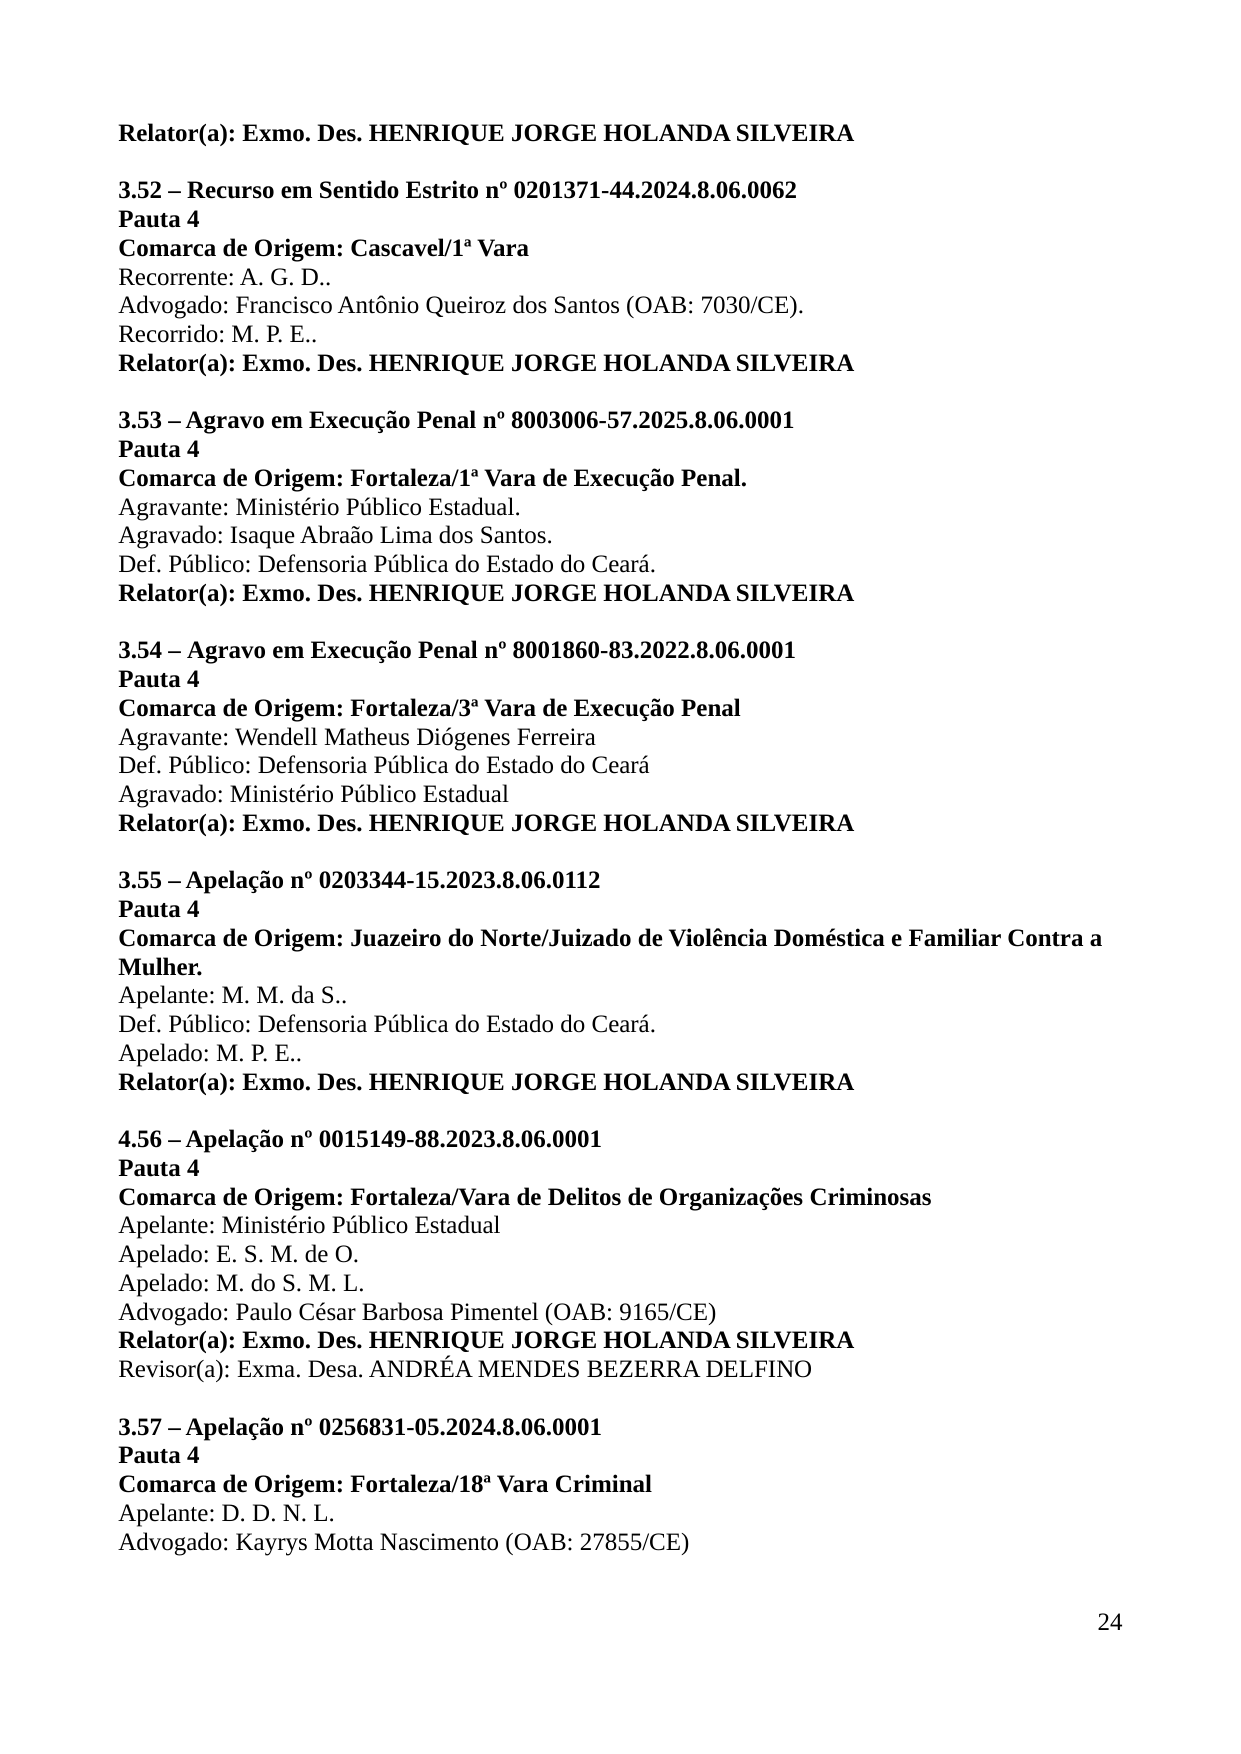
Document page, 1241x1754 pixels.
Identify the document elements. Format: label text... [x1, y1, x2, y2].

text Agravado: Ministério Público Estadual [118, 779, 1122, 808]
text Comarca de Origem: Juazeiro do Norte/Juizado de Violência Doméstica e Familiar Contra a Mulher. [118, 923, 1122, 981]
text 3.55 – Apelação nº 0203344-15.2023.8.06.0112 [118, 866, 1122, 894]
text Def. Público: Defensoria Pública do Estado do Ceará [118, 751, 1122, 779]
text Comarca de Origem: Fortaleza/Vara de Delitos de Organizações Criminosas [118, 1182, 1122, 1211]
text Pauta 4 [118, 894, 1122, 923]
text Agravado: Isaque Abraão Lima dos Santos. [118, 521, 1122, 549]
text Advogado: Kayrys Motta Nascimento (OAB: 27855/CE) [118, 1527, 1122, 1556]
text Pauta 4 [118, 204, 1122, 233]
text Apelante: D. D. N. L. [118, 1498, 1122, 1527]
text Relator(a): Exmo. Des. HENRIQUE JORGE HOLANDA SILVEIRA [118, 348, 1122, 377]
text Pauta 4 [118, 1153, 1122, 1182]
text Advogado: Francisco Antônio Queiroz dos Santos (OAB: 7030/CE). [118, 291, 1122, 319]
text Pauta 4 [118, 664, 1122, 693]
text 4.56 – Apelação nº 0015149-88.2023.8.06.0001 [118, 1124, 1122, 1153]
text Pauta 4 [118, 1441, 1122, 1469]
text 3.57 – Apelação nº 0256831-05.2024.8.06.0001 [118, 1412, 1122, 1441]
text Comarca de Origem: Fortaleza/18ª Vara Criminal [118, 1469, 1122, 1498]
text Agravante: Wendell Matheus Diógenes Ferreira [118, 722, 1122, 751]
text Relator(a): Exmo. Des. HENRIQUE JORGE HOLANDA SILVEIRA [118, 578, 1122, 607]
text Comarca de Origem: Fortaleza/1ª Vara de Execução Penal. [118, 463, 1122, 492]
text Relator(a): Exmo. Des. HENRIQUE JORGE HOLANDA SILVEIRA [118, 808, 1122, 837]
text Apelado: E. S. M. de O. [118, 1239, 1122, 1268]
text Pauta 4 [118, 434, 1122, 463]
text Recorrido: M. P. E.. [118, 319, 1122, 348]
text 3.52 – Recurso em Sentido Estrito nº 0201371-44.2024.8.06.0062 [118, 176, 1122, 204]
text Apelante: Ministério Público Estadual [118, 1211, 1122, 1239]
text Revisor(a): Exma. Desa. ANDRÉA MENDES BEZERRA DELFINO [118, 1354, 1122, 1383]
text Relator(a): Exmo. Des. HENRIQUE JORGE HOLANDA SILVEIRA [118, 1326, 1122, 1354]
text Agravante: Ministério Público Estadual. [118, 492, 1122, 521]
text Comarca de Origem: Fortaleza/3ª Vara de Execução Penal [118, 693, 1122, 722]
text Advogado: Paulo César Barbosa Pimentel (OAB: 9165/CE) [118, 1297, 1122, 1326]
text Apelante: M. M. da S.. [118, 981, 1122, 1009]
text Relator(a): Exmo. Des. HENRIQUE JORGE HOLANDA SILVEIRA [118, 118, 1122, 147]
text Relator(a): Exmo. Des. HENRIQUE JORGE HOLANDA SILVEIRA [118, 1067, 1122, 1096]
text Def. Público: Defensoria Pública do Estado do Ceará. [118, 1009, 1122, 1038]
text 3.53 – Agravo em Execução Penal nº 8003006-57.2025.8.06.0001 [118, 406, 1122, 434]
text Recorrente: A. G. D.. [118, 262, 1122, 291]
text Def. Público: Defensoria Pública do Estado do Ceará. [118, 549, 1122, 578]
text Apelado: M. do S. M. L. [118, 1268, 1122, 1297]
text 3.54 – Agravo em Execução Penal nº 8001860-83.2022.8.06.0001 [118, 636, 1122, 664]
text Comarca de Origem: Cascavel/1ª Vara [118, 233, 1122, 262]
text Apelado: M. P. E.. [118, 1038, 1122, 1067]
